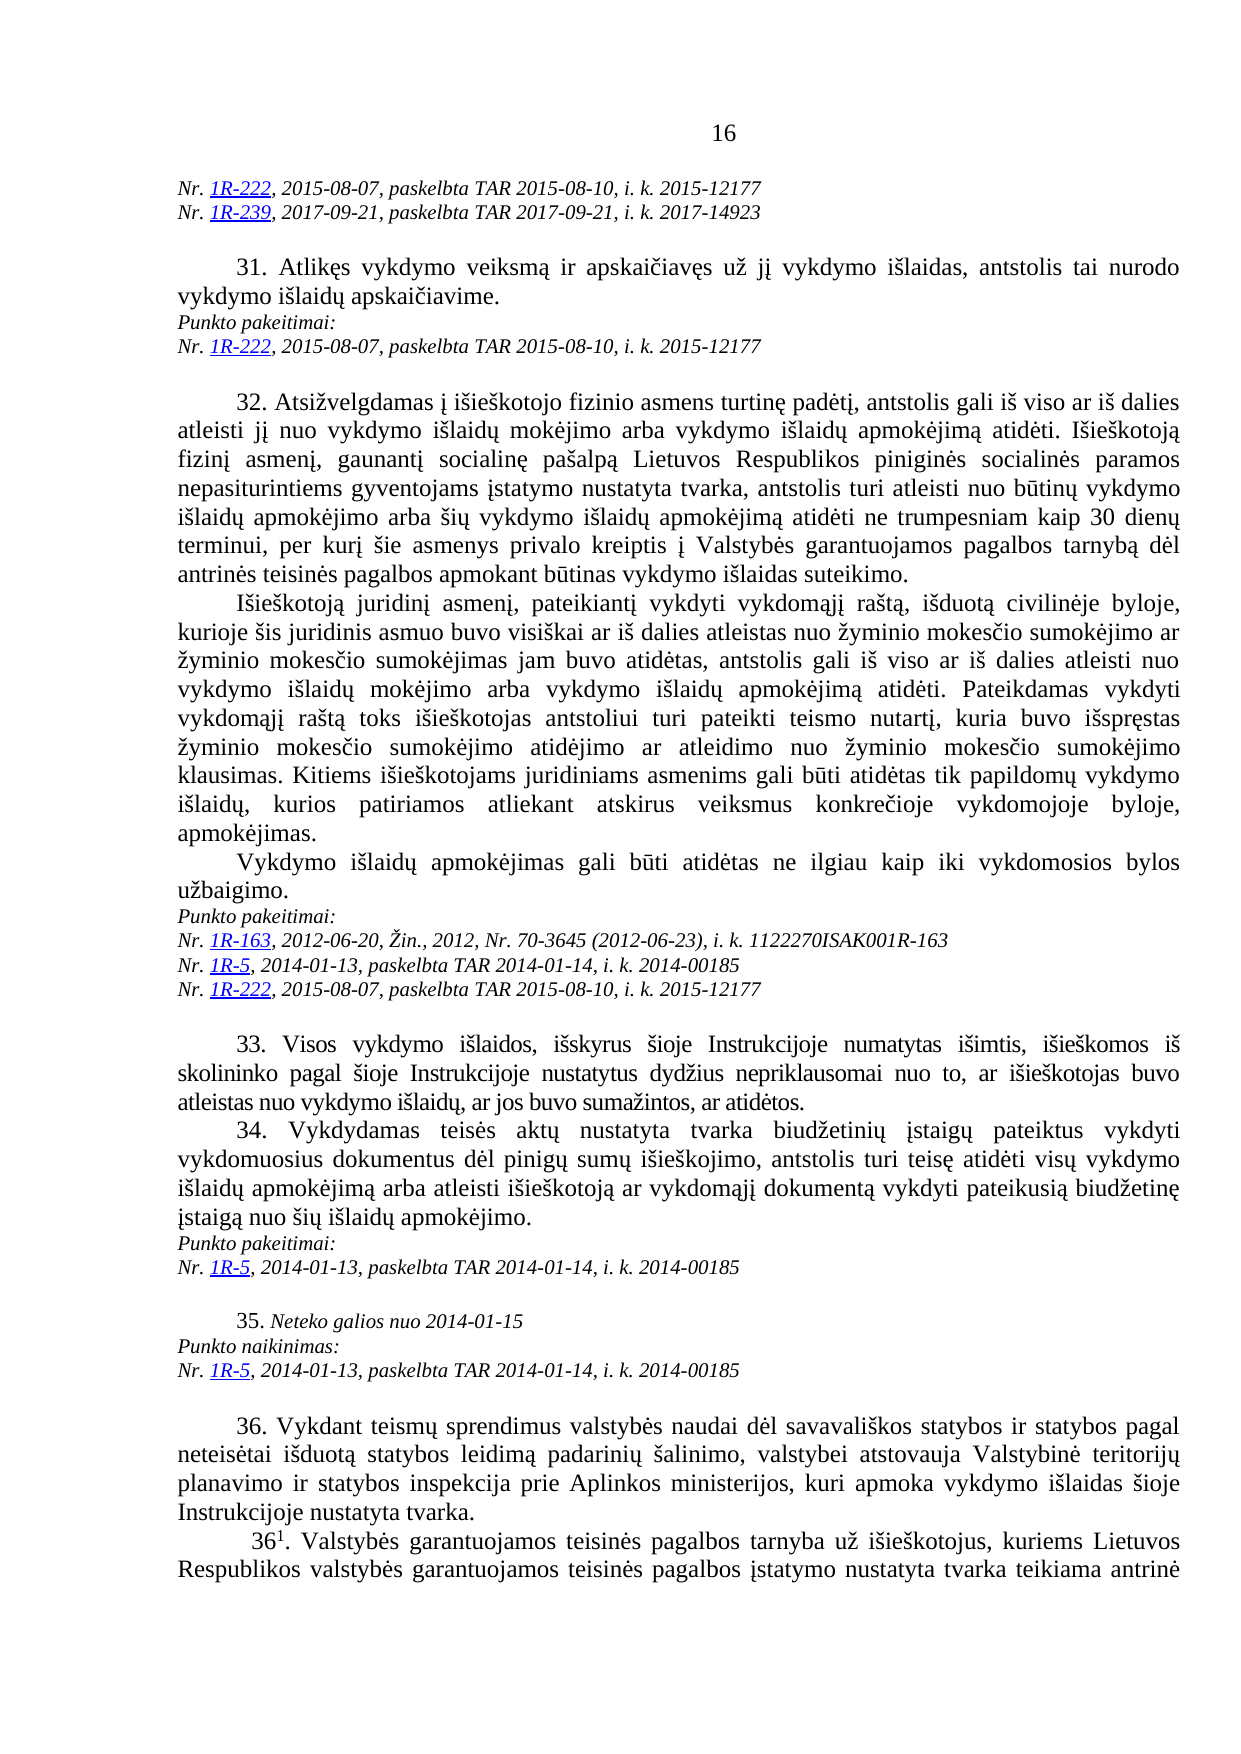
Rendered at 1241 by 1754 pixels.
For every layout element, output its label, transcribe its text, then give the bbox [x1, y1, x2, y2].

text 361. Valstybės garantuojamos teisinės pagalbos tarnyba už išieškotojus, kuriems Lietuvos Respublikos valstybės garantuojamos teisinės pagalbos įstatymo nustatyta tvarka teikiama antrinė [177, 1526, 1181, 1583]
text 33. Visos vykdymo išlaidos, išskyrus šioje Instrukcijoje numatytas išimtis, išieškomos iš skolininko pagal šioje Instrukcijoje nustatytus dydžius nepriklausomai nuo to, ar išieškotojas buvo atleistas nuo vykdymo išlaidų, ar jos buvo sumažintos, ar atidėtos. [177, 1029, 1181, 1116]
text Nr. 1R-239, 2017-09-21, paskelbta TAR 2017-09-21, i. k. 2017-14923 [177, 200, 1181, 224]
text Nr. 1R-5, 2014-01-13, paskelbta TAR 2014-01-14, i. k. 2014-00185 [177, 1255, 1181, 1279]
text Nr. 1R-222, 2015-08-07, paskelbta TAR 2015-08-10, i. k. 2015-12177 [177, 334, 1181, 358]
text 35. Neteko galios nuo 2014-01-15 [177, 1307, 1181, 1334]
text Išieškotoją juridinį asmenį, pateikiantį vykdyti vykdomąjį raštą, išduotą civilinėje byloje, kurioje šis juridinis asmuo buvo visiškai ar iš dalies atleistas nuo žyminio mokesčio sumokėjimo ar žyminio mokesčio sumokėjimas jam buvo atidėtas, antstolis gali iš viso ar iš dalies atleisti nuo vykdymo išlaidų mokėjimo arba vykdymo išlaidų apmokėjimą atidėti. Pateikdamas vykdyti vykdomąjį raštą toks išieškotojas antstoliui turi pateikti teismo nutartį, kuria buvo išspręstas žyminio mokesčio sumokėjimo atidėjimo ar atleidimo nuo žyminio mokesčio sumokėjimo klausimas. Kitiems išieškotojams juridiniams asmenims gali būti atidėtas tik papildomų vykdymo išlaidų, kurios patiriamos atliekant atskirus veiksmus konkrečioje vykdomojoje byloje, apmokėjimas. [177, 588, 1181, 847]
text 31. Atlikęs vykdymo veiksmą ir apskaičiavęs už jį vykdymo išlaidas, antstolis tai nurodo vykdymo išlaidų apskaičiavime. [177, 252, 1181, 310]
text 34. Vykdydamas teisės aktų nustatyta tvarka biudžetinių įstaigų pateiktus vykdyti vykdomuosius dokumentus dėl pinigų sumų išieškojimo, antstolis turi teisę atidėti visų vykdymo išlaidų apmokėjimą arba atleisti išieškotoją ar vykdomąjį dokumentą vykdyti pateikusią biudžetinę įstaigą nuo šių išlaidų apmokėjimo. [177, 1116, 1181, 1231]
text Nr. 1R-163, 2012-06-20, Žin., 2012, Nr. 70-3645 (2012-06-23), i. k. 1122270ISAK001R-163 [177, 928, 1181, 952]
text Nr. 1R-222, 2015-08-07, paskelbta TAR 2015-08-10, i. k. 2015-12177 [177, 176, 1181, 200]
text Punkto pakeitimai: [177, 904, 1181, 928]
text Vykdymo išlaidų apmokėjimas gali būti atidėtas ne ilgiau kaip iki vykdomosios bylos užbaigimo. [177, 847, 1181, 904]
text Punkto naikinimas: [177, 1334, 1181, 1358]
text Punkto pakeitimai: [177, 1231, 1181, 1255]
text Punkto pakeitimai: [177, 310, 1181, 334]
text 36. Vykdant teismų sprendimus valstybės naudai dėl savavališkos statybos ir statybos pagal neteisėtai išduotą statybos leidimą padarinių šalinimo, valstybei atstovauja Valstybinė teritorijų planavimo ir statybos inspekcija prie Aplinkos ministerijos, kuri apmoka vykdymo išlaidas šioje Instrukcijoje nustatyta tvarka. [177, 1411, 1181, 1526]
text Nr. 1R-5, 2014-01-13, paskelbta TAR 2014-01-14, i. k. 2014-00185 [177, 1358, 1181, 1382]
text Nr. 1R-5, 2014-01-13, paskelbta TAR 2014-01-14, i. k. 2014-00185 [177, 952, 1181, 977]
text Nr. 1R-222, 2015-08-07, paskelbta TAR 2015-08-10, i. k. 2015-12177 [177, 977, 1181, 1001]
text 32. Atsižvelgdamas į išieškotojo fizinio asmens turtinę padėtį, antstolis gali iš viso ar iš dalies atleisti jį nuo vykdymo išlaidų mokėjimo arba vykdymo išlaidų apmokėjimą atidėti. Išieškotoją fizinį asmenį, gaunantį socialinę pašalpą Lietuvos Respublikos piniginės socialinės paramos nepasiturintiems gyventojams įstatymo nustatyta tvarka, antstolis turi atleisti nuo būtinų vykdymo išlaidų apmokėjimo arba šių vykdymo išlaidų apmokėjimą atidėti ne trumpesniam kaip 30 dienų terminui, per kurį šie asmenys privalo kreiptis į Valstybės garantuojamos pagalbos tarnybą dėl antrinės teisinės pagalbos apmokant būtinas vykdymo išlaidas suteikimo. [177, 387, 1181, 588]
